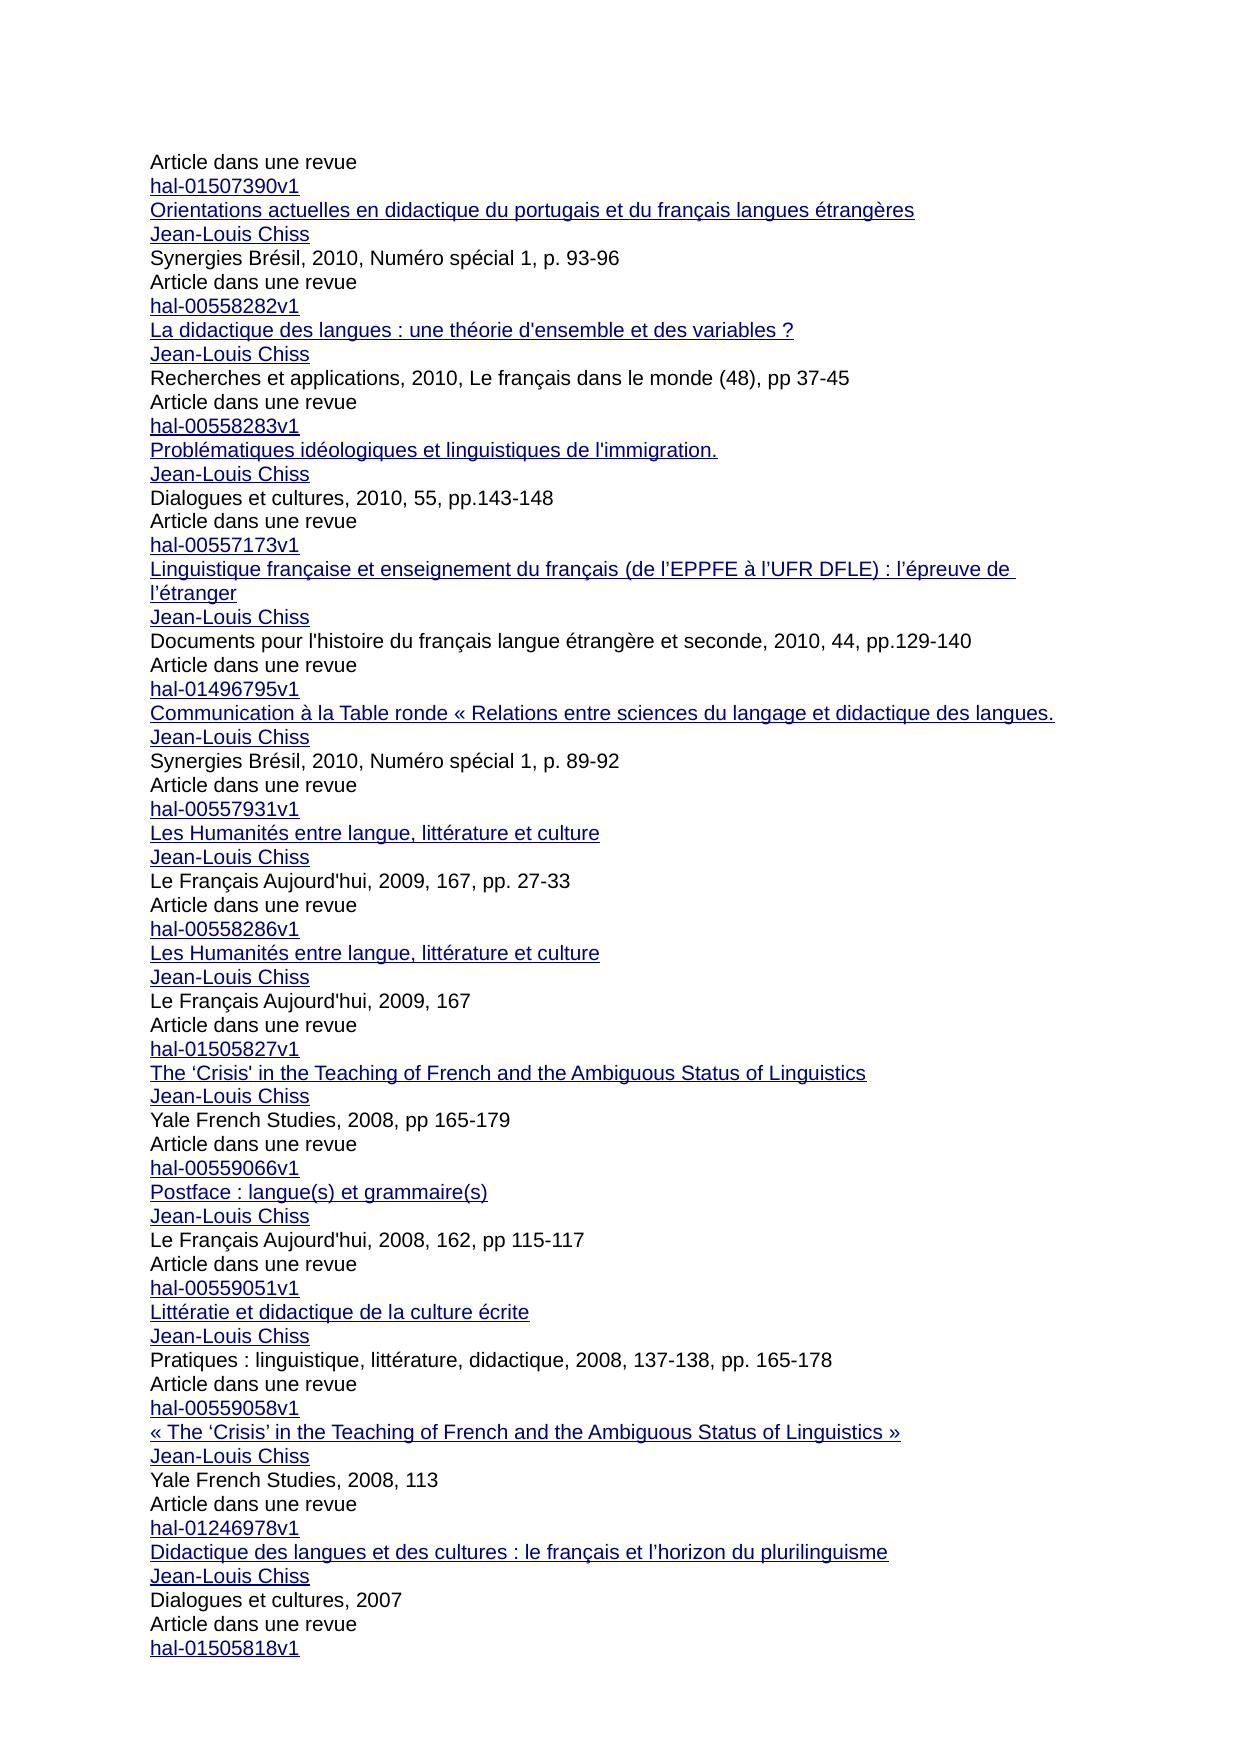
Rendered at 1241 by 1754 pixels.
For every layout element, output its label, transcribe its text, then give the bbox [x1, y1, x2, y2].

table_cell Orientations actuelles en didactique du portugais et du français langues étrangères Jean-Louis Chiss Synergies Brésil, 2010, Numéro spécial 1, p. 93-96 Article dans une revue hal-00558282v1 [150, 198, 1090, 318]
table_cell « The ‘Crisis’ in the Teaching of French and the Ambiguous Status of Linguistics » Jean-Louis Chiss Yale French Studies, 2008, 113 Article dans une revue hal-01246978v1 [150, 1420, 1090, 1539]
table_cell Linguistique française et enseignement du français (de l’EPPFE à l’UFR DFLE) : l’épreuve de l’étranger Jean-Louis Chiss Documents pour l'histoire du français langue étrangère et seconde, 2010, 44, pp.129-140 Article dans une revue hal-01496795v1 [150, 557, 1090, 701]
table_cell Problématiques idéologiques et linguistiques de l'immigration. Jean-Louis Chiss Dialogues et cultures, 2010, 55, pp.143-148 Article dans une revue hal-00557173v1 [150, 438, 1090, 557]
table_cell The ‘Crisis' in the Teaching of French and the Ambiguous Status of Linguistics Jean-Louis Chiss Yale French Studies, 2008, pp 165-179 Article dans une revue hal-00559066v1 [150, 1060, 1090, 1180]
table_cell Postface : langue(s) et grammaire(s) Jean-Louis Chiss Le Français Aujourd'hui, 2008, 162, pp 115-117 Article dans une revue hal-00559051v1 [150, 1180, 1090, 1300]
table_cell La didactique des langues : une théorie d'ensemble et des variables ? Jean-Louis Chiss Recherches et applications, 2010, Le français dans le monde (48), pp 37-45 Article dans une revue hal-00558283v1 [150, 318, 1090, 437]
table_cell Didactique des langues et des cultures : le français et l’horizon du plurilinguisme Jean-Louis Chiss Dialogues et cultures, 2007 Article dans une revue hal-01505818v1 [150, 1540, 1090, 1659]
table_cell Les Humanités entre langue, littérature et culture Jean-Louis Chiss Le Français Aujourd'hui, 2009, 167, pp. 27-33 Article dans une revue hal-00558286v1 [150, 821, 1090, 941]
table_cell Les Humanités entre langue, littérature et culture Jean-Louis Chiss Le Français Aujourd'hui, 2009, 167 Article dans une revue hal-01505827v1 [150, 941, 1090, 1060]
table_cell Littératie et didactique de la culture écrite Jean-Louis Chiss Pratiques : linguistique, littérature, didactique, 2008, 137-138, pp. 165-178 Article dans une revue hal-00559058v1 [150, 1300, 1090, 1420]
table_cell Communication à la Table ronde « Relations entre sciences du langage et didactique des langues. Jean-Louis Chiss Synergies Brésil, 2010, Numéro spécial 1, p. 89-92 Article dans une revue hal-00557931v1 [150, 701, 1090, 821]
table_cell Article dans une revue hal-01507390v1 [150, 150, 1090, 198]
